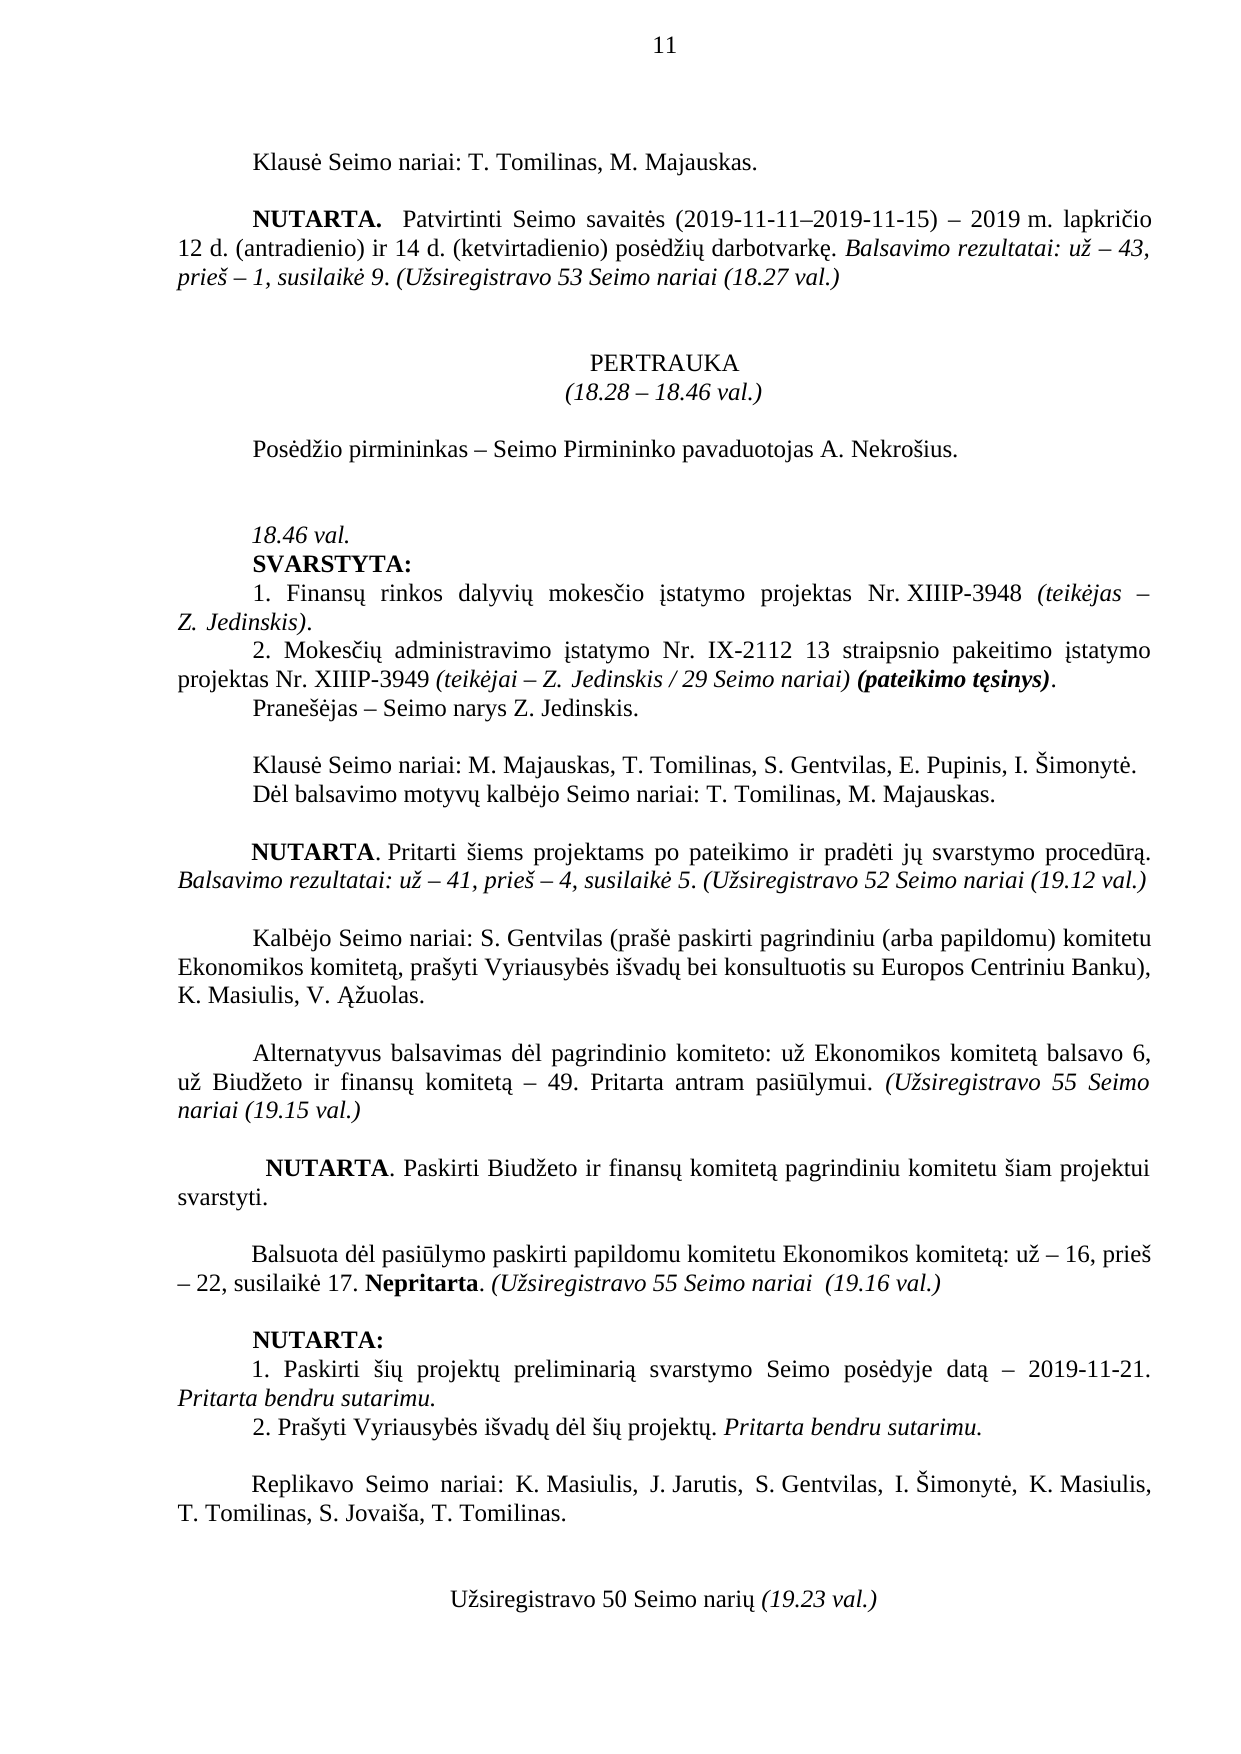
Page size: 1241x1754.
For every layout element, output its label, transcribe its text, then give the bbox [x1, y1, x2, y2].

text NUTARTA. Pritarti šiems projektams po pateikimo ir pradėti jų svarstymo procedūrą. Balsavimo rezultatai: už – 41, prieš – 4, susilaikė 5. (Užsiregistravo 52 Seimo nariai (19.12 val.) [177, 837, 1152, 894]
text Kalbėjo Seimo nariai: S. Gentvilas (prašė paskirti pagrindiniu (arba papildomu) komitetu Ekonomikos komitetą, prašyti Vyriausybės išvadų bei konsultuotis su Europos Centriniu Banku), K. Masiulis, V. Ąžuolas. [177, 923, 1152, 1009]
text Užsiregistravo 50 Seimo narių (19.23 val.) [177, 1584, 1152, 1613]
text Posėdžio pirmininkas – Seimo Pirmininko pavaduotojas A. Nekrošius. [177, 434, 1152, 463]
text (18.28 – 18.46 val.) [177, 377, 1152, 406]
text Klausė Seimo nariai: T. Tomilinas, M. Majauskas. [177, 147, 1152, 176]
text SVARSTYTA: [177, 549, 1152, 578]
text 2. Mokesčių administravimo įstatymo Nr. IX-2112 13 straipsnio pakeitimo įstatymo projektas Nr. XIIIP-3949 (teikėjai – Z. Jedinskis / 29 Seimo nariai) (pateikimo tęsinys). [177, 636, 1152, 693]
text NUTARTA. Patvirtinti Seimo savaitės (2019-11-11–2019-11-15) – 2019 m. lapkričio 12 d. (antradienio) ir 14 d. (ketvirtadienio) posėdžių darbotvarkę. Balsavimo rezultatai: už – 43, prieš – 1, susilaikė 9. (Užsiregistravo 53 Seimo nariai (18.27 val.) [177, 204, 1152, 291]
text Alternatyvus balsavimas dėl pagrindinio komiteto: už Ekonomikos komitetą balsavo 6, už Biudžeto ir finansų komitetą – 49. Pritarta antram pasiūlymui. (Užsiregistravo 55 Seimo nariai (19.15 val.) [177, 1038, 1152, 1124]
text 1. Paskirti šių projektų preliminarią svarstymo Seimo posėdyje datą – 2019-11-21. Pritarta bendru sutarimu. [177, 1354, 1152, 1412]
text Replikavo Seimo nariai: K. Masiulis, J. Jarutis, S. Gentvilas, I. Šimonytė, K. Masiulis, T. Tomilinas, S. Jovaiša, T. Tomilinas. [177, 1469, 1152, 1527]
text PERTRAUKA [177, 348, 1152, 377]
text 18.46 val. [177, 521, 1152, 549]
text 2. Prašyti Vyriausybės išvadų dėl šių projektų. Pritarta bendru sutarimu. [177, 1412, 1152, 1441]
text Balsuota dėl pasiūlymo paskirti papildomu komitetu Ekonomikos komitetą: už – 16, prieš – 22, susilaikė 17. Nepritarta. (Užsiregistravo 55 Seimo nariai (19.16 val.) [177, 1239, 1152, 1297]
text NUTARTA. Paskirti Biudžeto ir finansų komitetą pagrindiniu komitetu šiam projektui svarstyti. [177, 1153, 1152, 1211]
text Dėl balsavimo motyvų kalbėjo Seimo nariai: T. Tomilinas, M. Majauskas. [177, 779, 1152, 808]
text 1. Finansų rinkos dalyvių mokesčio įstatymo projektas Nr. XIIIP-3948 (teikėjas – Z. Jedinskis). [177, 578, 1152, 636]
text NUTARTA: [177, 1326, 1152, 1354]
text Klausė Seimo nariai: M. Majauskas, T. Tomilinas, S. Gentvilas, E. Pupinis, I. Šimonytė. [177, 751, 1152, 779]
text Pranešėjas – Seimo narys Z. Jedinskis. [177, 693, 1152, 722]
